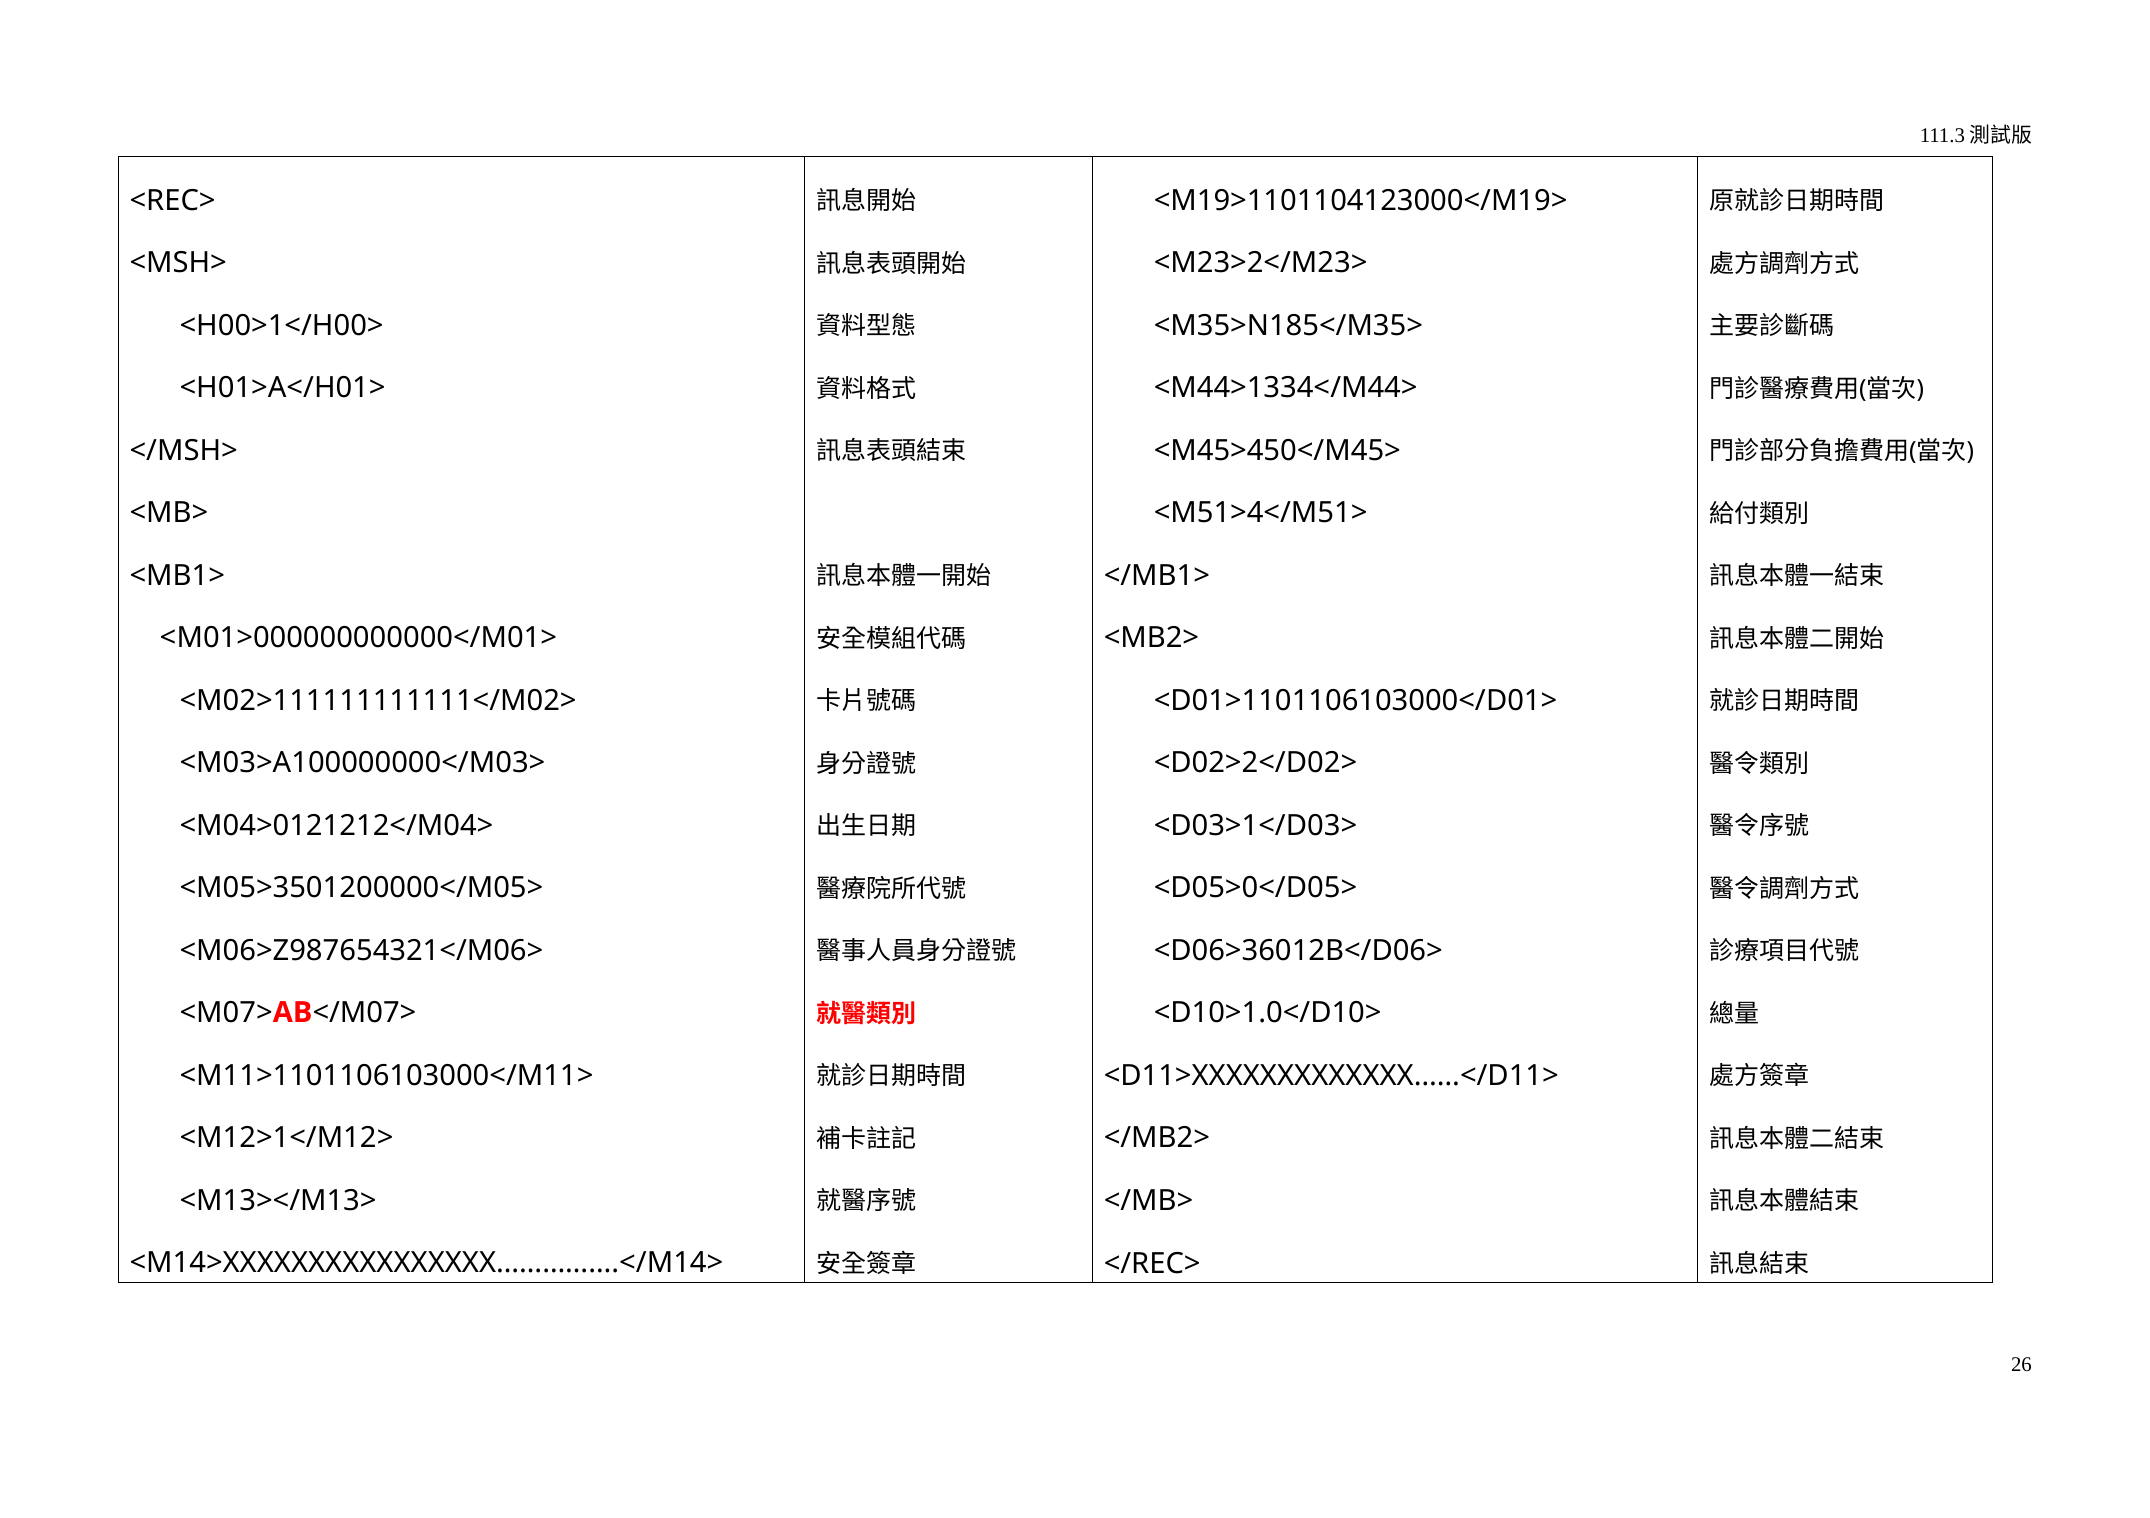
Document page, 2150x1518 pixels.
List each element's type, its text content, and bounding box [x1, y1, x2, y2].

table_header <M19>1101104123000</M19> <M23>2</M23> <M35>N185</M35> <M44>1334</M44> <M45>450</M45> <M51>4</M51> </MB1> <MB2> <D01>1101106103000</D01> <D02>2</D02> <D03>1</D03> <D05>0</D05> <D06>36012B</D06> <D10>1.0</D10> <D11>XXXXXXXXXXXXX……</D11> </MB2> </MB> </REC> [1093, 157, 1697, 1282]
table_header <REC> <MSH> <H00>1</H00> <H01>A</H01> </MSH> <MB> <MB1> <M01>000000000000</M01> <M02>111111111111</M02> <M03>A100000000</M03> <M04>0121212</M04> <M05>3501200000</M05> <M06>Z987654321</M06> <M07>AB</M07> <M11>1101106103000</M11> <M12>1</M12> <M13></M13> <M14>XXXXXXXXXXXXXXXX…………….</M14> [119, 157, 804, 1282]
table_header 訊息開始 訊息表頭開始 資料型態 資料格式 訊息表頭結束 訊息本體一開始 安全模組代碼 卡片號碼 身分證號 出生日期 醫療院所代號 醫事人員身分證號 就醫類別 就診日期時間 補卡註記 就醫序號 安全簽章 [805, 157, 1092, 1282]
table_header 原就診日期時間 處方調劑方式 主要診斷碼 門診醫療費用(當次) 門診部分負擔費用(當次) 給付類別 訊息本體一結束 訊息本體二開始 就診日期時間 醫令類別 醫令序號 醫令調劑方式 診療項目代號 總量 處方簽章 訊息本體二結束 訊息本體結束 訊息結束 [1698, 157, 1992, 1282]
